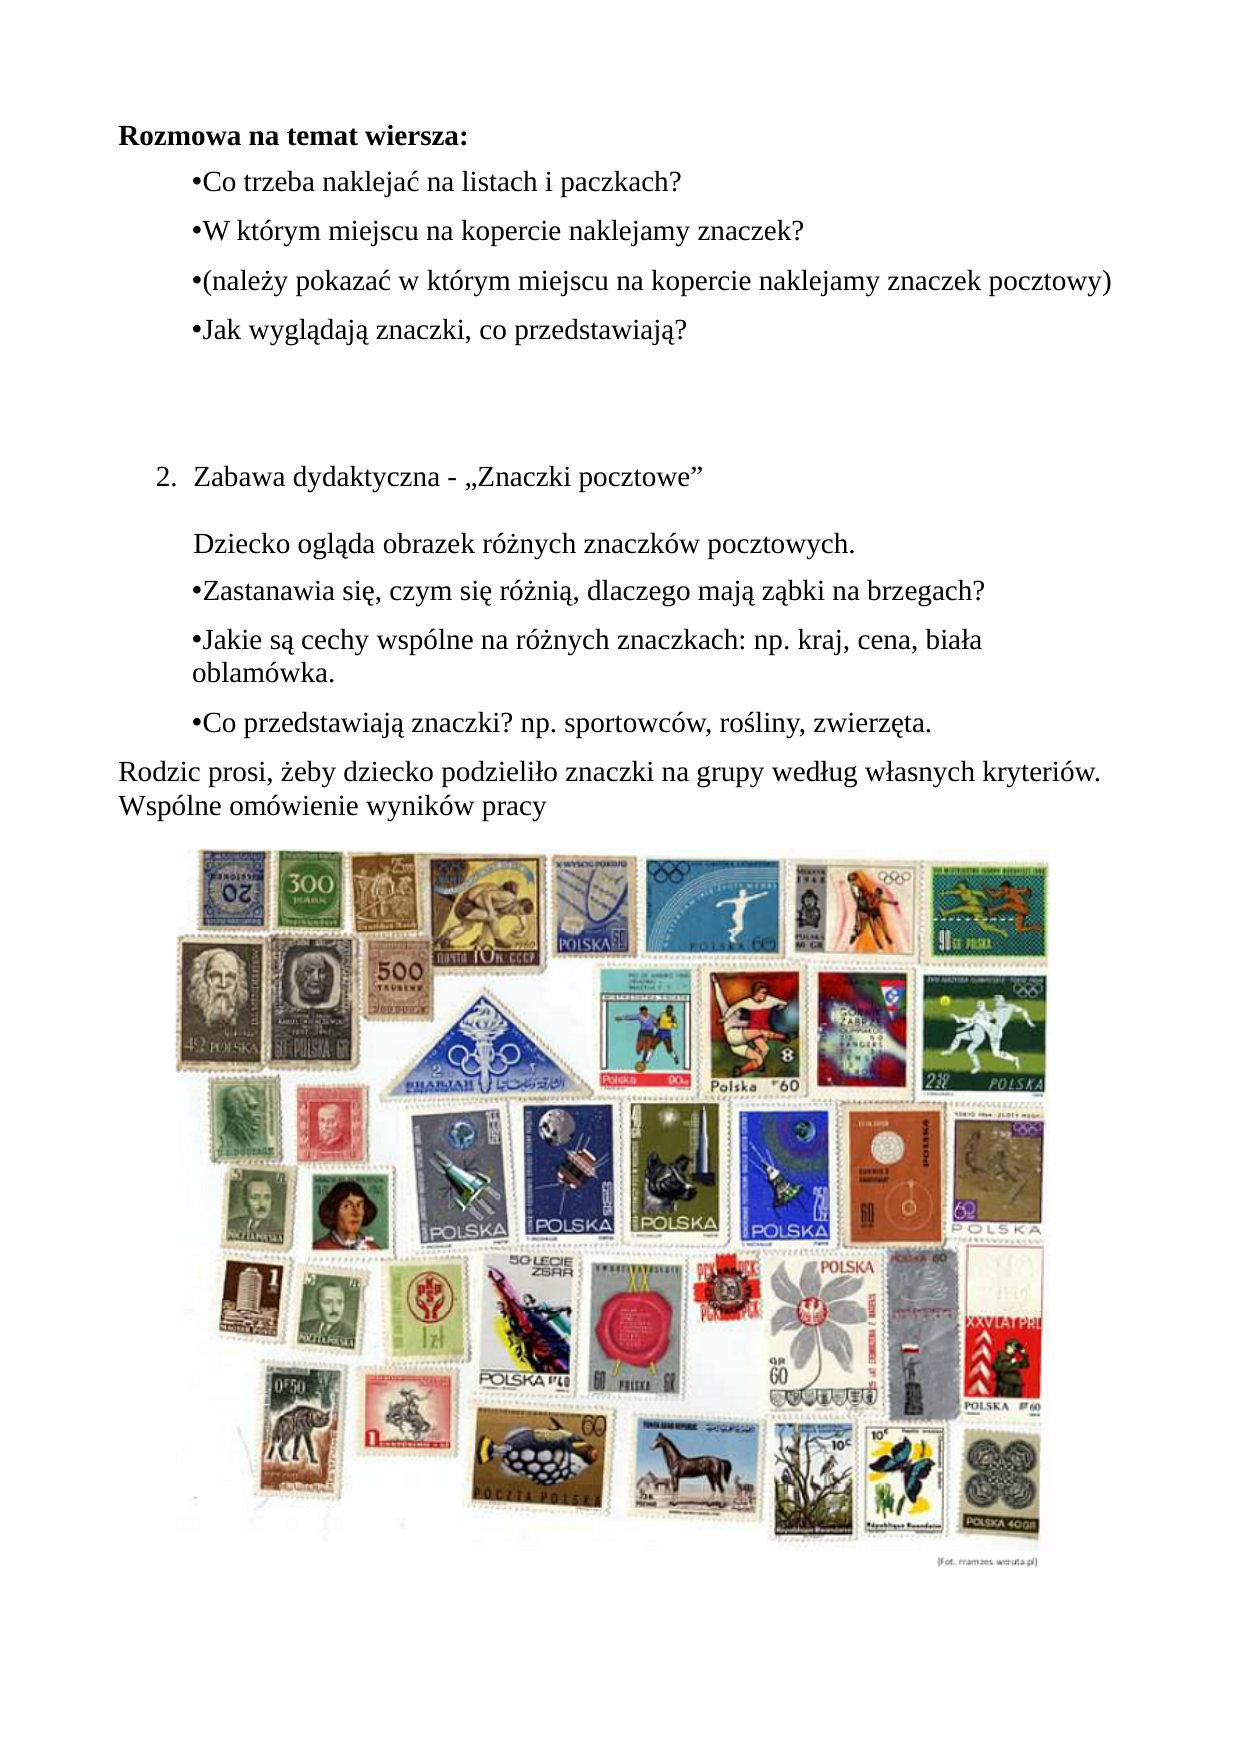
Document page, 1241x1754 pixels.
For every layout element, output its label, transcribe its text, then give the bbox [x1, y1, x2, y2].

picture [175, 836, 1065, 1580]
list Dziecko ogląda obrazek różnych znaczków pocztowych. [156, 527, 1122, 560]
list Jak wyglądają znaczki, co przedstawiają? [118, 312, 1122, 346]
list Zastanawia się, czym się różnią, dlaczego mają ząbki na brzegach? [118, 573, 1122, 606]
text Rozmowa na temat wiersza: [118, 118, 1122, 152]
list Co trzeba naklejać na listach i paczkach? [118, 164, 1122, 198]
text Rodzic prosi, żeby dziecko podzieliło znaczki na grupy według własnych kryteriów. Wspólne omówienie wyników pracy [118, 754, 1122, 821]
list (należy pokazać w którym miejscu na kopercie naklejamy znaczek pocztowy) [118, 263, 1122, 296]
list Jakie są cechy wspólne na różnych znaczkach: np. kraj, cena, biała oblamówka. [118, 622, 1122, 689]
list Co przedstawiają znaczki? np. sportowców, rośliny, zwierzęta. [118, 705, 1122, 738]
list Zabawa dydaktyczna - „Znaczki pocztowe” [156, 459, 1122, 493]
list W którym miejscu na kopercie naklejamy znaczek? [118, 213, 1122, 247]
